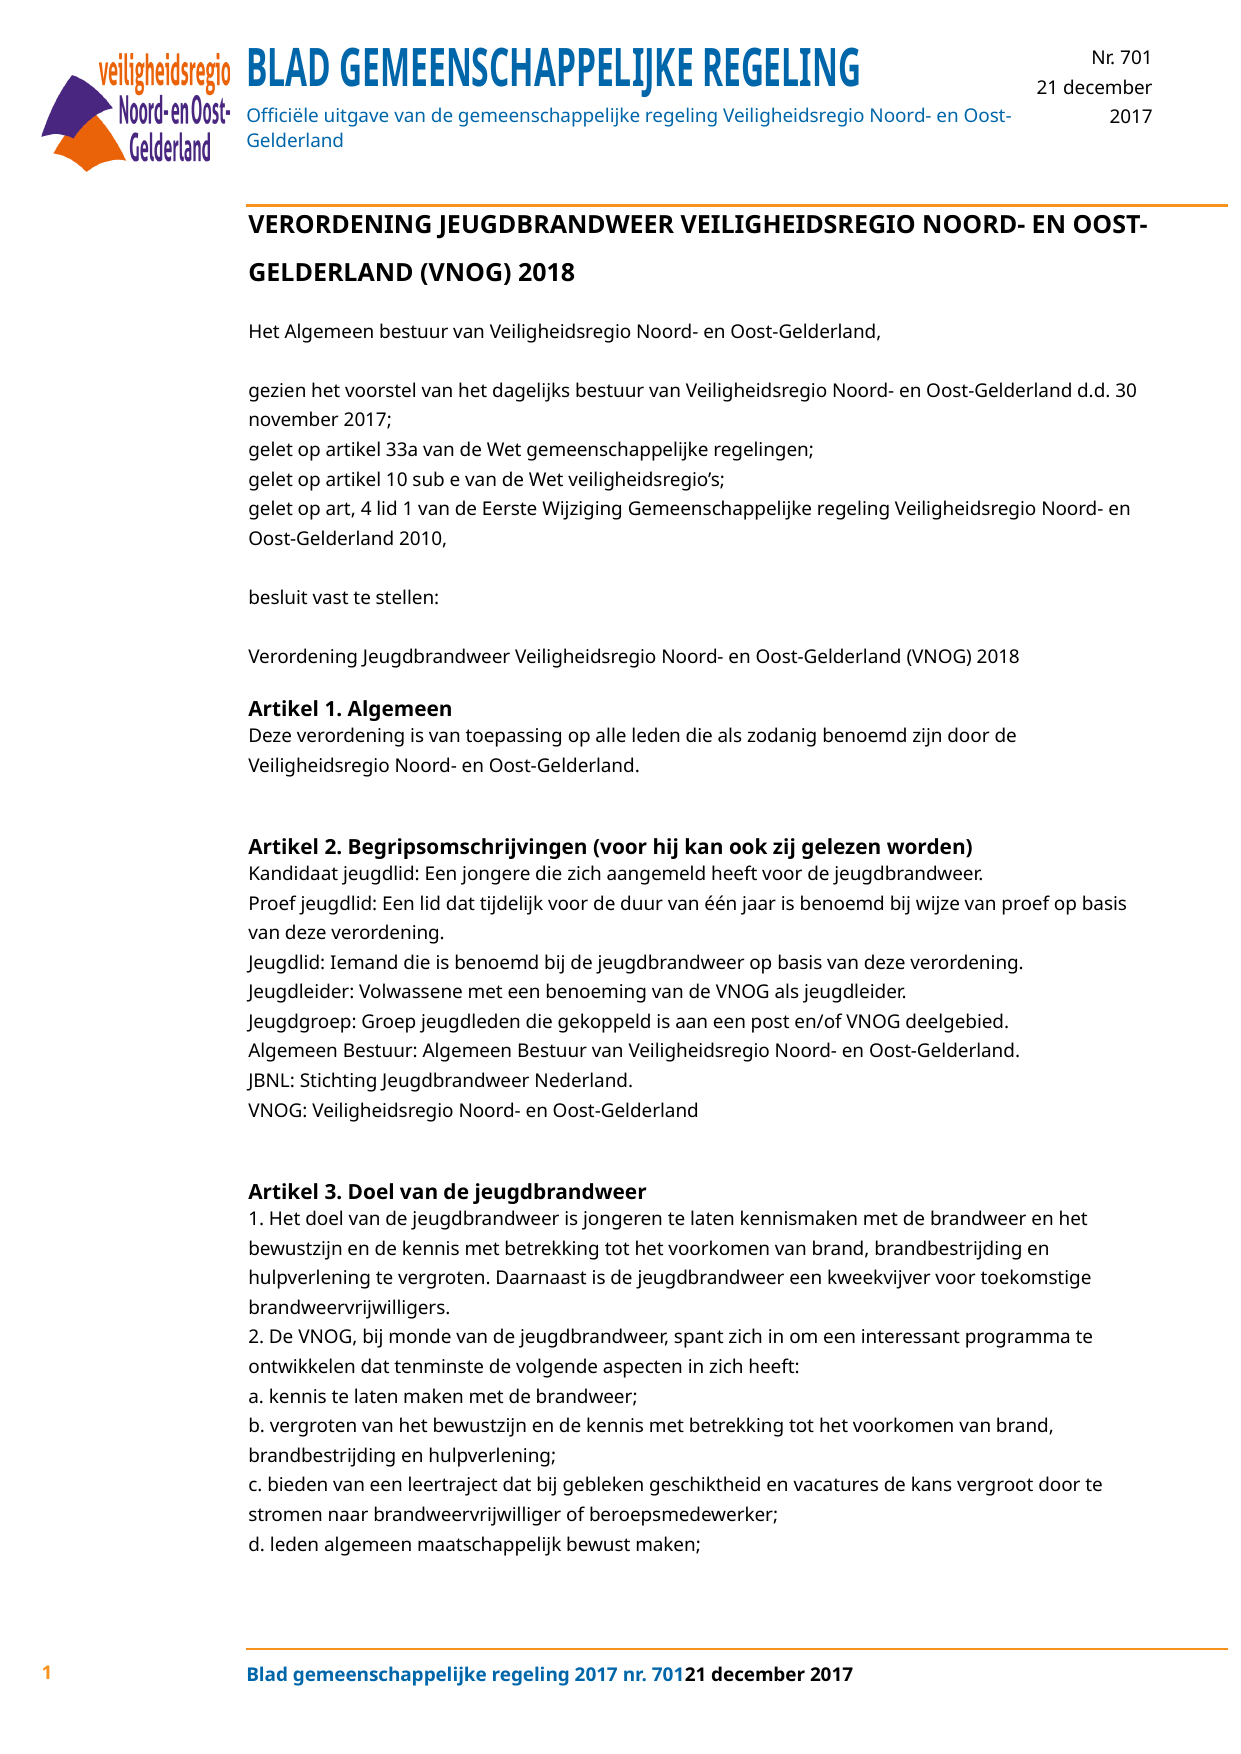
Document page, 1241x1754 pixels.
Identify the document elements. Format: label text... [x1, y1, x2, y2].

text VERORDENING JEUGDBRANDWEER VEILIGHEIDSREGIO NOORD- EN OOST-GELDERLAND (VNOG) 2018 [248, 207, 1152, 288]
text c. bieden van een leertraject dat bij gebleken geschiktheid en vacatures de kans vergroot door te stromen naar brandweervrijwilliger of beroepsmedewerker; [248, 1472, 1152, 1527]
text Jeugdleider: Volwassene met een benoeming van de VNOG als jeugdleider. [248, 978, 1152, 1004]
text Verordening Jeugdbrandweer Veiligheidsregio Noord- en Oost-Gelderland (VNOG) 2018 [248, 643, 1152, 669]
text besluit vast te stellen: [248, 584, 1152, 610]
text VNOG: Veiligheidsregio Noord- en Oost-Gelderland [248, 1097, 1152, 1123]
text d. leden algemeen maatschappelijk bewust maken; [248, 1531, 1152, 1556]
text gelet op artikel 33a van de Wet gemeenschappelijke regelingen; [248, 436, 1152, 462]
text Algemeen Bestuur: Algemeen Bestuur van Veiligheidsregio Noord- en Oost-Gelderland. [248, 1038, 1152, 1063]
picture [41, 47, 231, 172]
text Het Algemeen bestuur van Veiligheidsregio Noord- en Oost-Gelderland, [248, 318, 1152, 344]
text Proef jeugdlid: Een lid dat tijdelijk voor de duur van één jaar is benoemd bij wijze van proef op basis van deze verordening. [248, 890, 1152, 945]
text Artikel 2. Begripsomschrijvingen (voor hij kan ook zij gelezen worden) [248, 832, 1152, 860]
text gelet op artikel 10 sub e van de Wet veiligheidsregio’s; [248, 466, 1152, 492]
text 1. Het doel van de jeugdbrandweer is jongeren te laten kennismaken met de brandweer en het bewustzijn en de kennis met betrekking tot het voorkomen van brand, brandbestrijding en hulpverlening te vergroten. Daarnaast is de jeugdbrandweer een kweekvijver voor toekomstige brandweervrijwilligers. [248, 1205, 1152, 1320]
text Deze verordening is van toepassing op alle leden die als zodanig benoemd zijn door de Veiligheidsregio Noord- en Oost-Gelderland. [248, 722, 1152, 777]
text Artikel 3. Doel van de jeugdbrandweer [248, 1177, 1152, 1205]
text Artikel 1. Algemeen [248, 694, 1152, 722]
text JBNL: Stichting Jeugdbrandweer Nederland. [248, 1067, 1152, 1093]
text b. vergroten van het bewustzijn en de kennis met betrekking tot het voorkomen van brand, brandbestrijding en hulpverlening; [248, 1412, 1152, 1468]
text a. kennis te laten maken met de brandweer; [248, 1383, 1152, 1408]
text 2. De VNOG, bij monde van de jeugdbrandweer, spant zich in om een interessant programma te ontwikkelen dat tenminste de volgende aspecten in zich heeft: [248, 1324, 1152, 1379]
text Jeugdgroep: Groep jeugdleden die gekoppeld is aan een post en/of VNOG deelgebied. [248, 1008, 1152, 1034]
text gelet op art, 4 lid 1 van de Eerste Wijziging Gemeenschappelijke regeling Veiligheidsregio Noord- en Oost-Gelderland 2010, [248, 495, 1152, 551]
text Kandidaat jeugdlid: Een jongere die zich aangemeld heeft voor de jeugdbrandweer. [248, 860, 1152, 886]
text gezien het voorstel van het dagelijks bestuur van Veiligheidsregio Noord- en Oost-Gelderland d.d. 30 november 2017; [248, 377, 1152, 432]
text Jeugdlid: Iemand die is benoemd bij de jeugdbrandweer op basis van deze verordening. [248, 949, 1152, 975]
